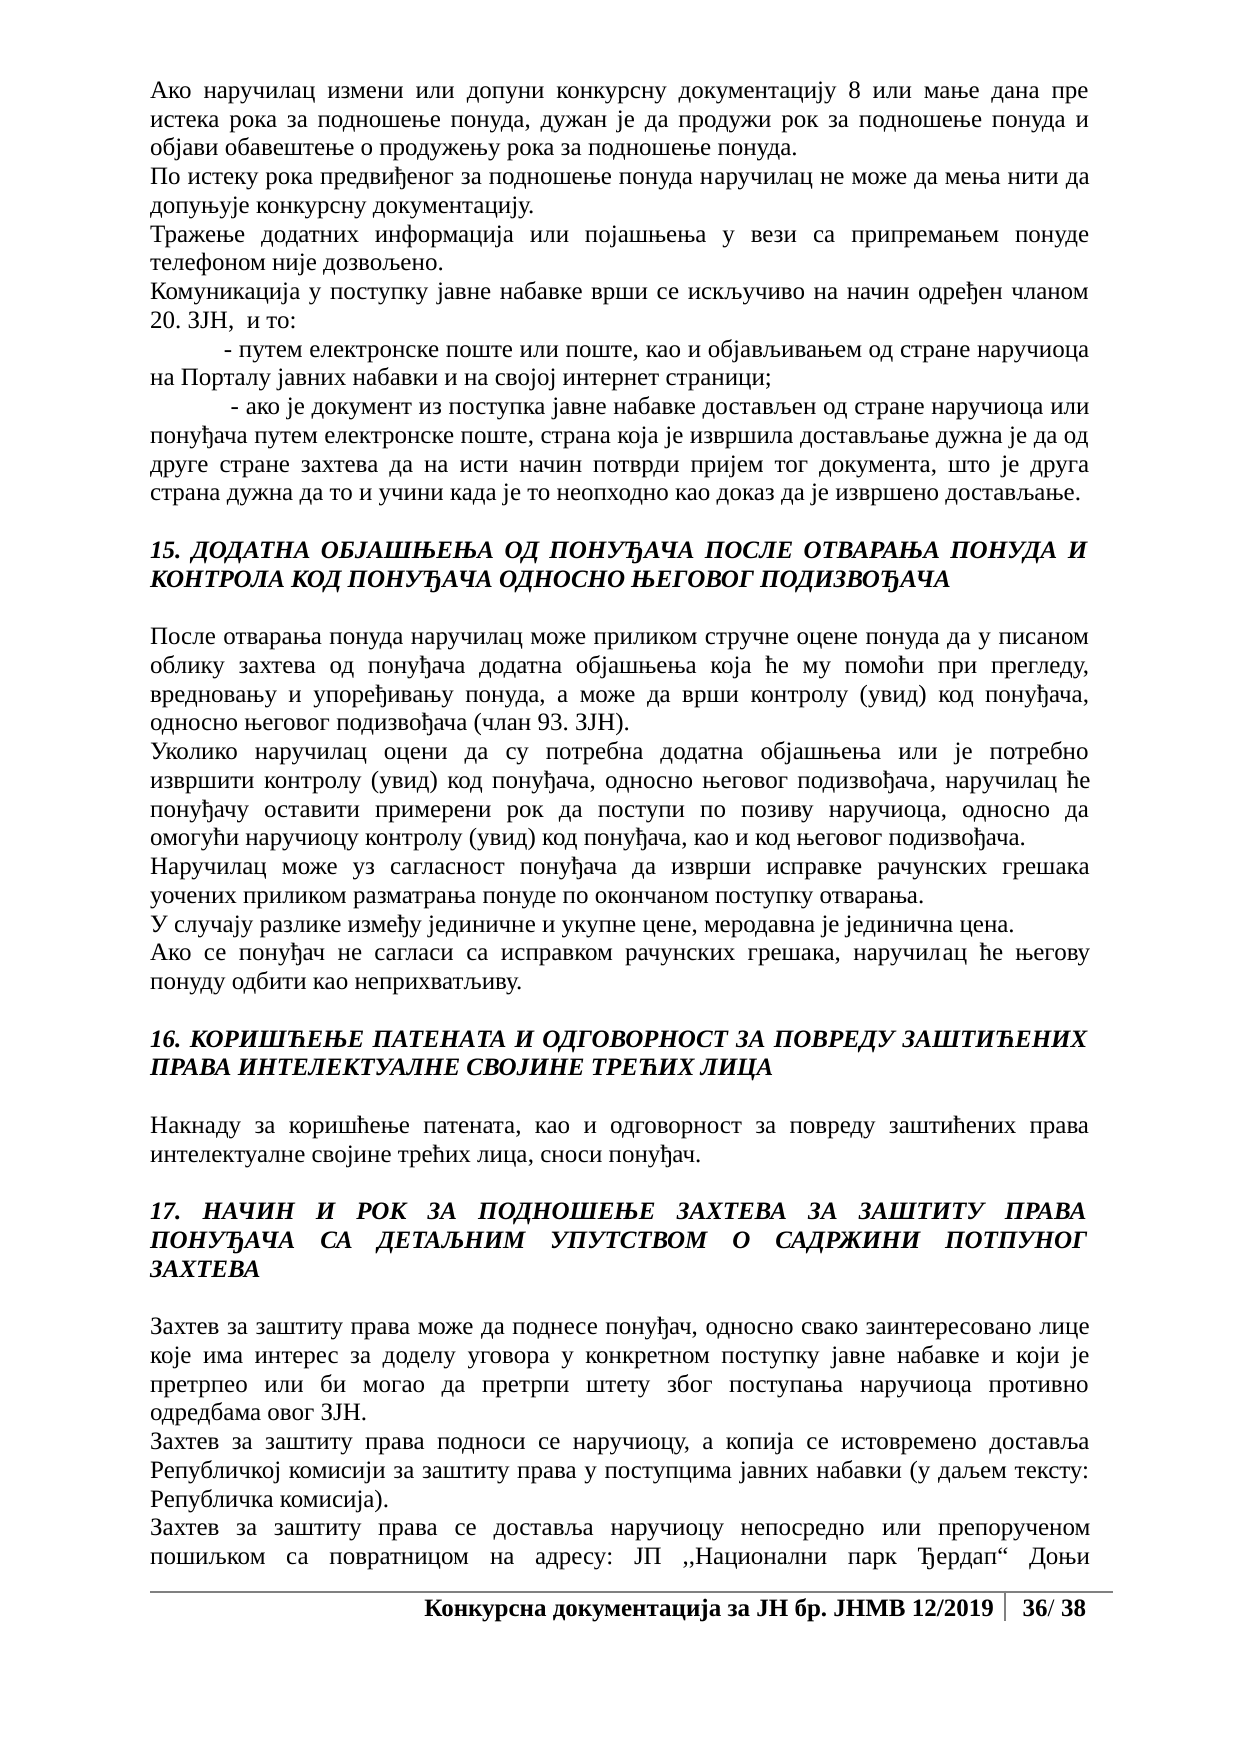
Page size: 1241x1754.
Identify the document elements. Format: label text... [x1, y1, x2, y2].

text - ако је документ из поступка јавне набавке достављен од стране наручиоца или понуђача путем електронске поште, страна која је извршила достављање дужна је да од друге стране захтева да на исти начин потврди пријем тог документа, што је друга страна дужна да то и учини када је то неопходно као доказ да је извршено достављање. [150, 391, 1090, 506]
text У случају разлике између јединичне и укупне цене, меродавна је јединична цена. [150, 909, 1090, 937]
text Ако се понуђач не сагласи са исправком рачунских грешака, наручилац ће његову понуду одбити као неприхватљиву. [150, 937, 1090, 995]
text 16. КОРИШЋЕЊЕ ПАТЕНАТА И ОДГОВОРНОСТ ЗА ПОВРЕДУ ЗАШТИЋЕНИХ ПРАВА ИНТЕЛЕКТУАЛНЕ СВОЈИНЕ ТРЕЋИХ ЛИЦА [150, 1024, 1090, 1081]
text Ако наручилац измени или допуни конкурсну документацију 8 или мање дана пре истека рока за подношење понуда, дужан је да продужи рок за подношење понуда и објави обавештење о продужењу рока за подношење понуда. [150, 75, 1090, 161]
text После отварања понуда наручилац може приликом стручне оцене понуда да у писаном облику захтева од понуђача додатна објашњења која ће му помоћи при прегледу, вредновању и упоређивању понуда, а може да врши контролу (увид) код понуђача, односно његовог подизвођача (члан 93. ЗЈН). [150, 621, 1090, 736]
text Захтев за заштиту права се доставља наручиоцу непосредно или препорученом пошиљком са повратницом на адресу: ЈП ,,Национални парк Ђердап“ Доњи [150, 1512, 1090, 1570]
text Наручилац може уз сагласност понуђача да изврши исправке рачунских грешака уочених приликом разматрања понуде по окончаном поступку отварања. [150, 851, 1090, 909]
text 15. ДОДАТНА ОБЈАШЊЕЊА ОД ПОНУЂАЧА ПОСЛЕ ОТВАРАЊА ПОНУДА И КОНТРОЛА КОД ПОНУЂАЧА ОДНОСНО ЊЕГОВОГ ПОДИЗВОЂАЧА [150, 535, 1090, 592]
text Уколико наручилац оцени да су потребна додатна објашњења или је потребно извршити контролу (увид) код понуђача, односно његовог подизвођача, наручилац ће понуђачу оставити примерени рок да поступи по позиву наручиоца, односно да омогући наручиоцу контролу (увид) код понуђача, као и код његовог подизвођача. [150, 736, 1090, 851]
text Захтев за заштиту права може да поднесе понуђач, односно свако заинтересовано лице које има интерес за доделу уговора у конкретном поступку јавне набавке и који је претрпео или би могао да претрпи штету због поступања наручиоца противно одредбама овог ЗЈН. [150, 1311, 1090, 1426]
text - путем електронске поште или поште, као и објављивањем од стране наручиоца на Порталу јавних набавки и на својој интернет страници; [150, 334, 1090, 391]
text Тражење додатних информација или појашњења у вези са припремањем понуде телефоном није дозвољено. [150, 219, 1090, 276]
text 17. НАЧИН И РОК ЗА ПОДНОШЕЊЕ ЗАХТЕВА ЗА ЗАШТИТУ ПРАВА ПОНУЂАЧА СА ДЕТАЉНИМ УПУТСТВОМ О САДРЖИНИ ПОТПУНОГ ЗАХТЕВА [150, 1196, 1090, 1282]
text Накнаду за коришћење патената, као и одговорност за повреду заштићених права интелектуалне својине трећих лица, сноси понуђач. [150, 1110, 1090, 1167]
text Комуникација у поступку јавне набавке врши се искључиво на начин одређен чланом 20. ЗЈН, и то: [150, 276, 1090, 334]
text По истеку рока предвиђеног за подношење понуда наручилац не може да мења нити да допуњује конкурсну документацију. [150, 161, 1090, 219]
text Захтев за заштиту права подноси се наручиоцу, а копија се истовремено доставља Републичкој комисији за заштиту права у поступцима јавних набавки (у даљем тексту: Републичка комисија). [150, 1426, 1090, 1512]
